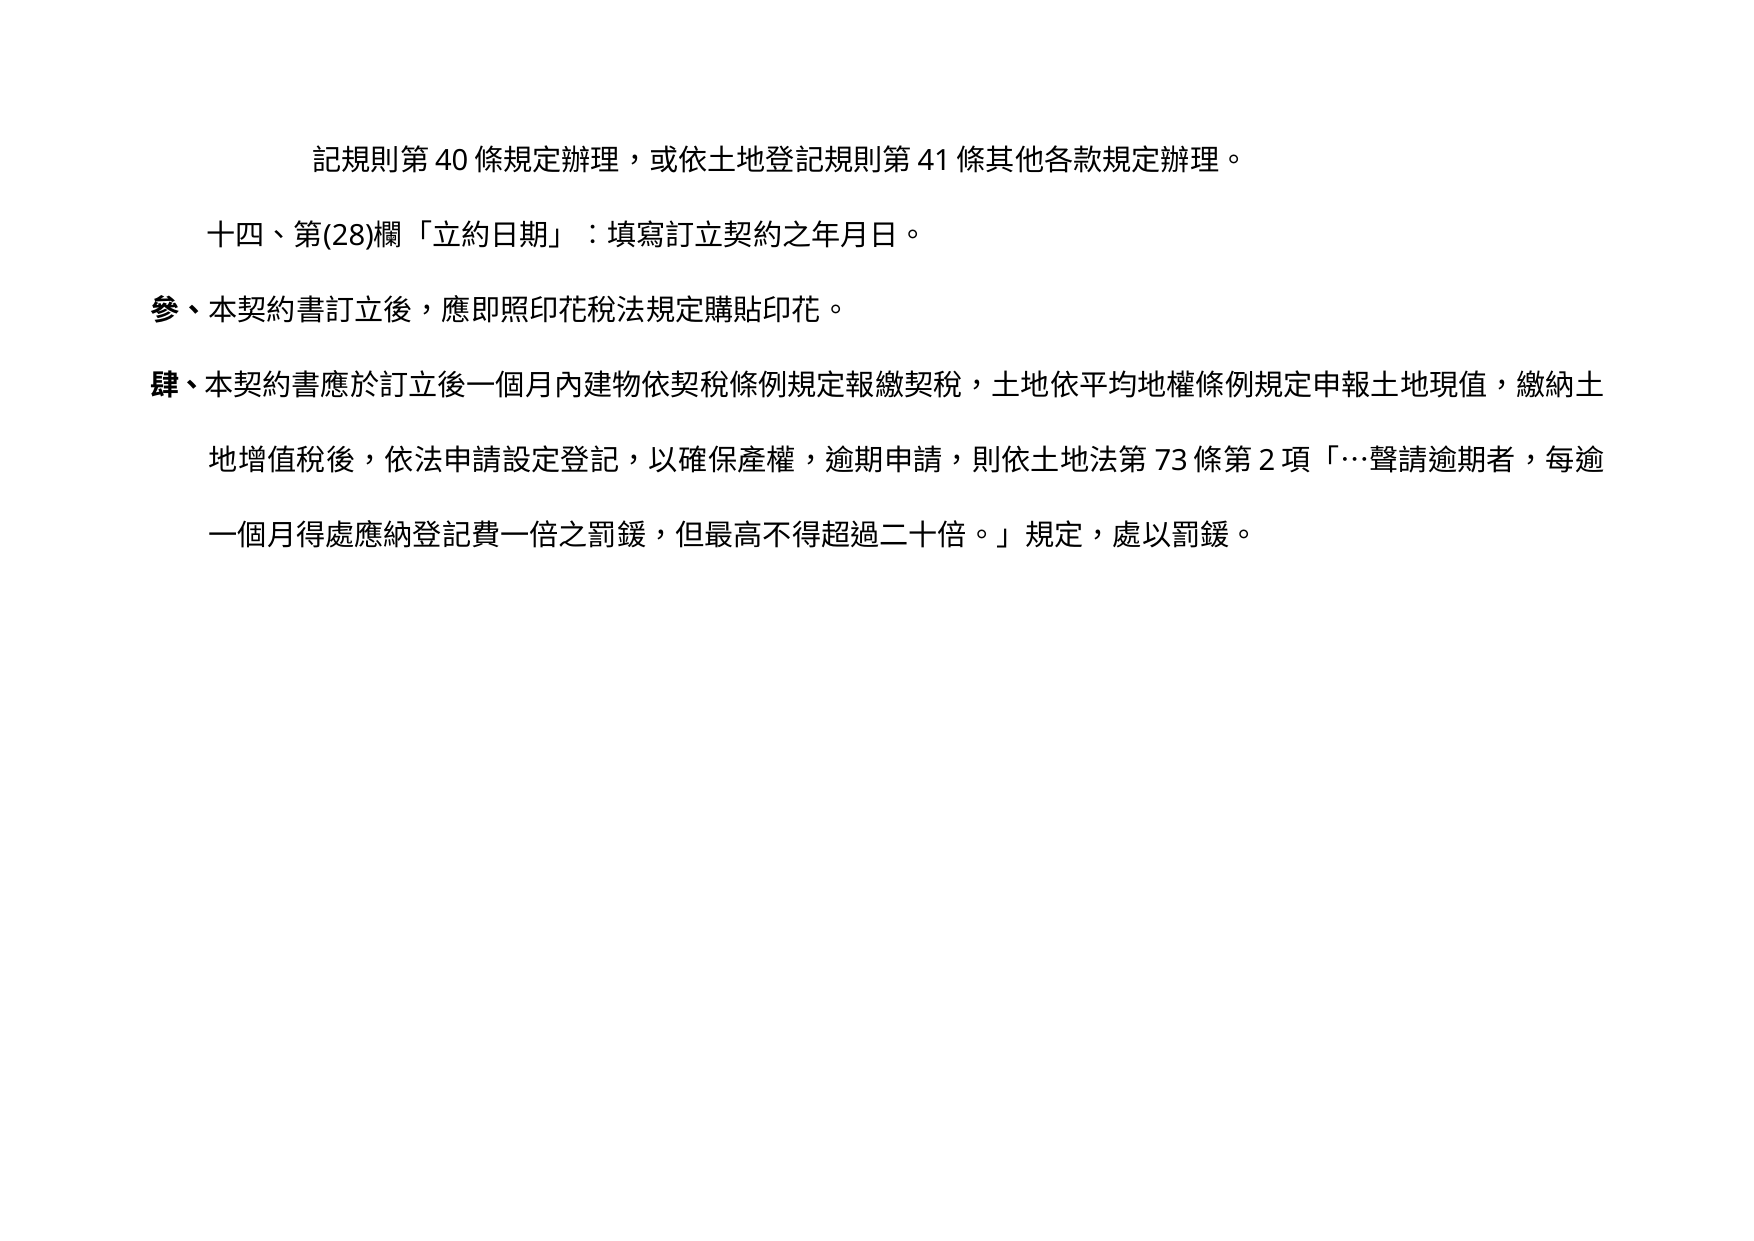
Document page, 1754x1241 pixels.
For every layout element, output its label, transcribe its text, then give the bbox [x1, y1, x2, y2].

text 參、本契約書訂立後，應即照印花稅法規定購貼印花。 [150, 270, 1604, 345]
text 肆、本契約書應於訂立後一個月內建物依契稅條例規定報繳契稅，土地依平均地權條例規定申報土地現值，繳納土地增值稅後，依法申請設定登記，以確保產權，逾期申請，則依土地法第73條第2項「…聲請逾期者，每逾一個月得處應納登記費一倍之罰鍰，但最高不得超過二十倍。」規定，處以罰鍰。 [150, 345, 1604, 570]
text 記規則第40條規定辦理，或依土地登記規則第41條其他各款規定辦理。 [284, 120, 1604, 195]
text 十四、第(28)欄「立約日期」︰填寫訂立契約之年月日。 [206, 195, 1604, 270]
